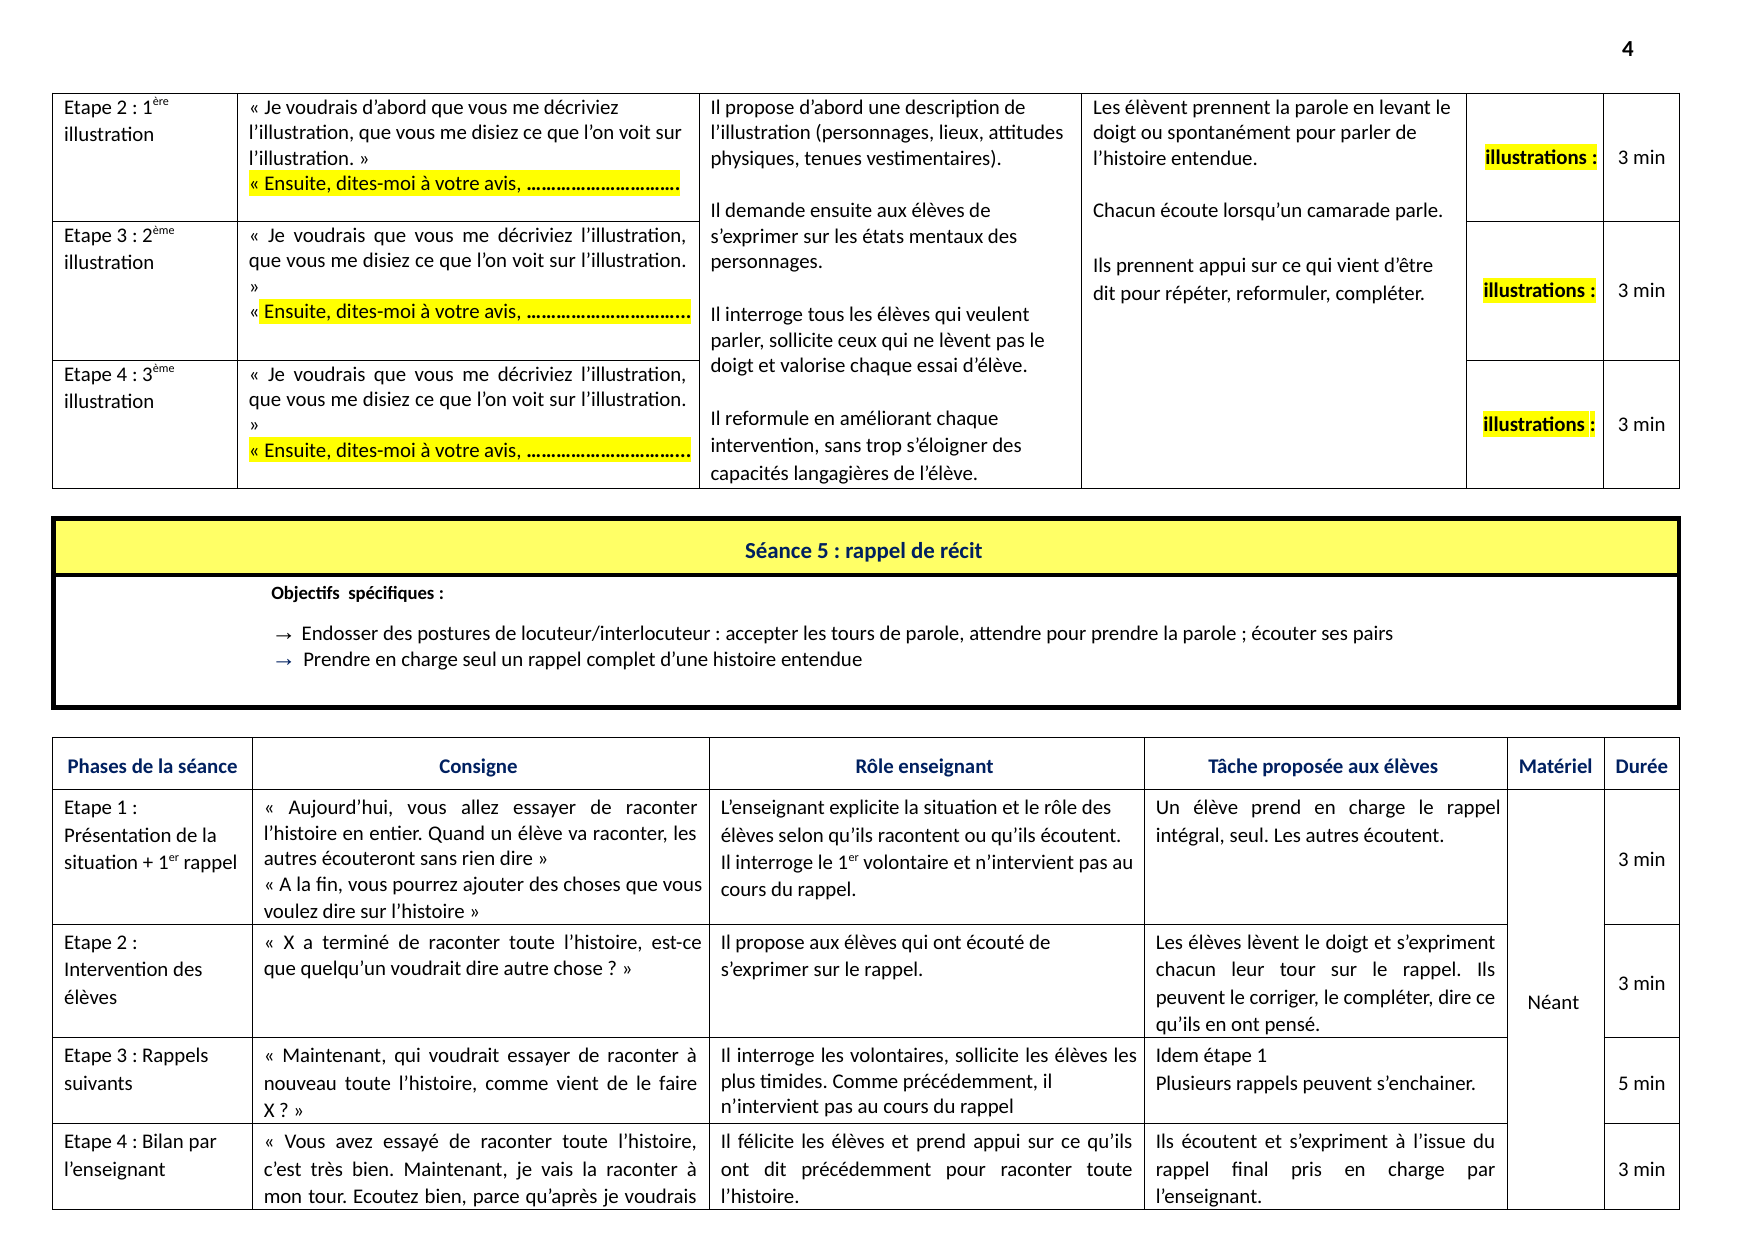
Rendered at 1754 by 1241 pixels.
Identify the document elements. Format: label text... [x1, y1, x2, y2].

table_header Consigne [253, 738, 709, 789]
table_cell « Je voudrais que vous me décriviez l’illustration, que vous me disiez ce que l’on voit sur l’illustration. » « Ensuite, dites-moi à votre avis, …………………………... [238, 222, 699, 359]
table_cell « Je voudrais que vous me décriviez l’illustration, que vous me disiez ce que l’on voit sur l’illustration. » « Ensuite, dites-moi à votre avis, …………………………... [238, 361, 699, 488]
table_cell illustrations : [1467, 94, 1603, 221]
table_cell Les élèvent prennent la parole en levant le doigt ou spontanément pour parler de l’histoire entendue. Chacun écoute lorsqu’un camarade parle. Ils prennent appui sur ce qui vient d’être dit pour répéter, reformuler, compléter. [1082, 94, 1466, 488]
table_cell Il propose d’abord une description de l’illustration (personnages, lieux, attitudes physiques, tenues vestimentaires). Il demande ensuite aux élèves de s’exprimer sur les états mentaux des personnages. Il interroge tous les élèves qui veulent parler, sollicite ceux qui ne lèvent pas le doigt et valorise chaque essai d’élève. Il reformule en améliorant chaque intervention, sans trop s’éloigner des capacités langagières de l’élève. [700, 94, 1081, 488]
table_cell 3 min [1605, 790, 1679, 923]
table_cell L’enseignant explicite la situation et le rôle des élèves selon qu’ils racontent ou qu’ils écoutent. Il interroge le 1er volontaire et n’intervient pas au cours du rappel. [710, 790, 1144, 923]
table_cell « Vous avez essayé de raconter toute l’histoire, c’est très bien. Maintenant, je vais la raconter à mon tour. Ecoutez bien, parce qu’après je voudrais [253, 1124, 709, 1209]
table_header Durée [1605, 738, 1679, 789]
table_cell Idem étape 1 Plusieurs rappels peuvent s’enchainer. [1145, 1038, 1507, 1123]
table_cell Etape 3 : 2ème illustration [53, 222, 237, 359]
table_header Séance 5 : rappel de récit [56, 521, 1677, 573]
table_cell Objectifs spécifiques : → Endosser des postures de locuteur/interlocuteur : accepter les tours de parole, attendre pour prendre la parole ; écouter ses pairs → Prendre en charge seul un rappel complet d’une histoire entendue [56, 577, 1677, 705]
table_cell Un élève prend en charge le rappel intégral, seul. Les autres écoutent. [1145, 790, 1507, 923]
table_cell illustrations : [1467, 222, 1603, 359]
table_cell Néant [1508, 790, 1604, 1209]
table_header Matériel [1508, 738, 1604, 789]
table_cell 3 min [1604, 361, 1679, 488]
table_cell Ils écoutent et s’expriment à l’issue du rappel final pris en charge par l’enseignant. [1145, 1124, 1507, 1209]
table_header Tâche proposée aux élèves [1145, 738, 1507, 789]
table_cell 3 min [1605, 925, 1679, 1037]
table_header Rôle enseignant [710, 738, 1144, 789]
table_cell Il propose aux élèves qui ont écouté de s’exprimer sur le rappel. [710, 925, 1144, 1037]
table_cell Etape 1 : Présentation de la situation + 1er rappel [53, 790, 252, 923]
table_cell 3 min [1605, 1124, 1679, 1209]
table_cell Les élèves lèvent le doigt et s’expriment chacun leur tour sur le rappel. Ils peuvent le corriger, le compléter, dire ce qu’ils en ont pensé. [1145, 925, 1507, 1037]
table_header Phases de la séance [53, 738, 252, 789]
table_cell Etape 3 : Rappels suivants [53, 1038, 252, 1123]
table_cell Etape 2 : 1ère illustration [53, 94, 237, 221]
table_cell Etape 4 : 3ème illustration [53, 361, 237, 488]
table_cell « X a terminé de raconter toute l’histoire, est-ce que quelqu’un voudrait dire autre chose ? » [253, 925, 709, 1037]
table_cell Il félicite les élèves et prend appui sur ce qu’ils ont dit précédemment pour raconter toute l’histoire. [710, 1124, 1144, 1209]
table_cell 3 min [1604, 94, 1679, 221]
table_cell 5 min [1605, 1038, 1679, 1123]
table_cell Etape 4 : Bilan par l’enseignant [53, 1124, 252, 1209]
table_cell « Aujourd’hui, vous allez essayer de raconter l’histoire en entier. Quand un élève va raconter, les autres écouteront sans rien dire » « A la fin, vous pourrez ajouter des choses que vous voulez dire sur l’histoire » [253, 790, 709, 923]
table_cell « Je voudrais d’abord que vous me décriviez l’illustration, que vous me disiez ce que l’on voit sur l’illustration. » « Ensuite, dites-moi à votre avis, …………………………. [238, 94, 699, 221]
table_cell 3 min [1604, 222, 1679, 359]
table_cell illustrations : [1467, 361, 1603, 488]
table_cell « Maintenant, qui voudrait essayer de raconter à nouveau toute l’histoire, comme vient de le faire X ? » [253, 1038, 709, 1123]
table_cell Etape 2 : Intervention des élèves [53, 925, 252, 1037]
table_cell Il interroge les volontaires, sollicite les élèves les plus timides. Comme précédemment, il n’intervient pas au cours du rappel [710, 1038, 1144, 1123]
